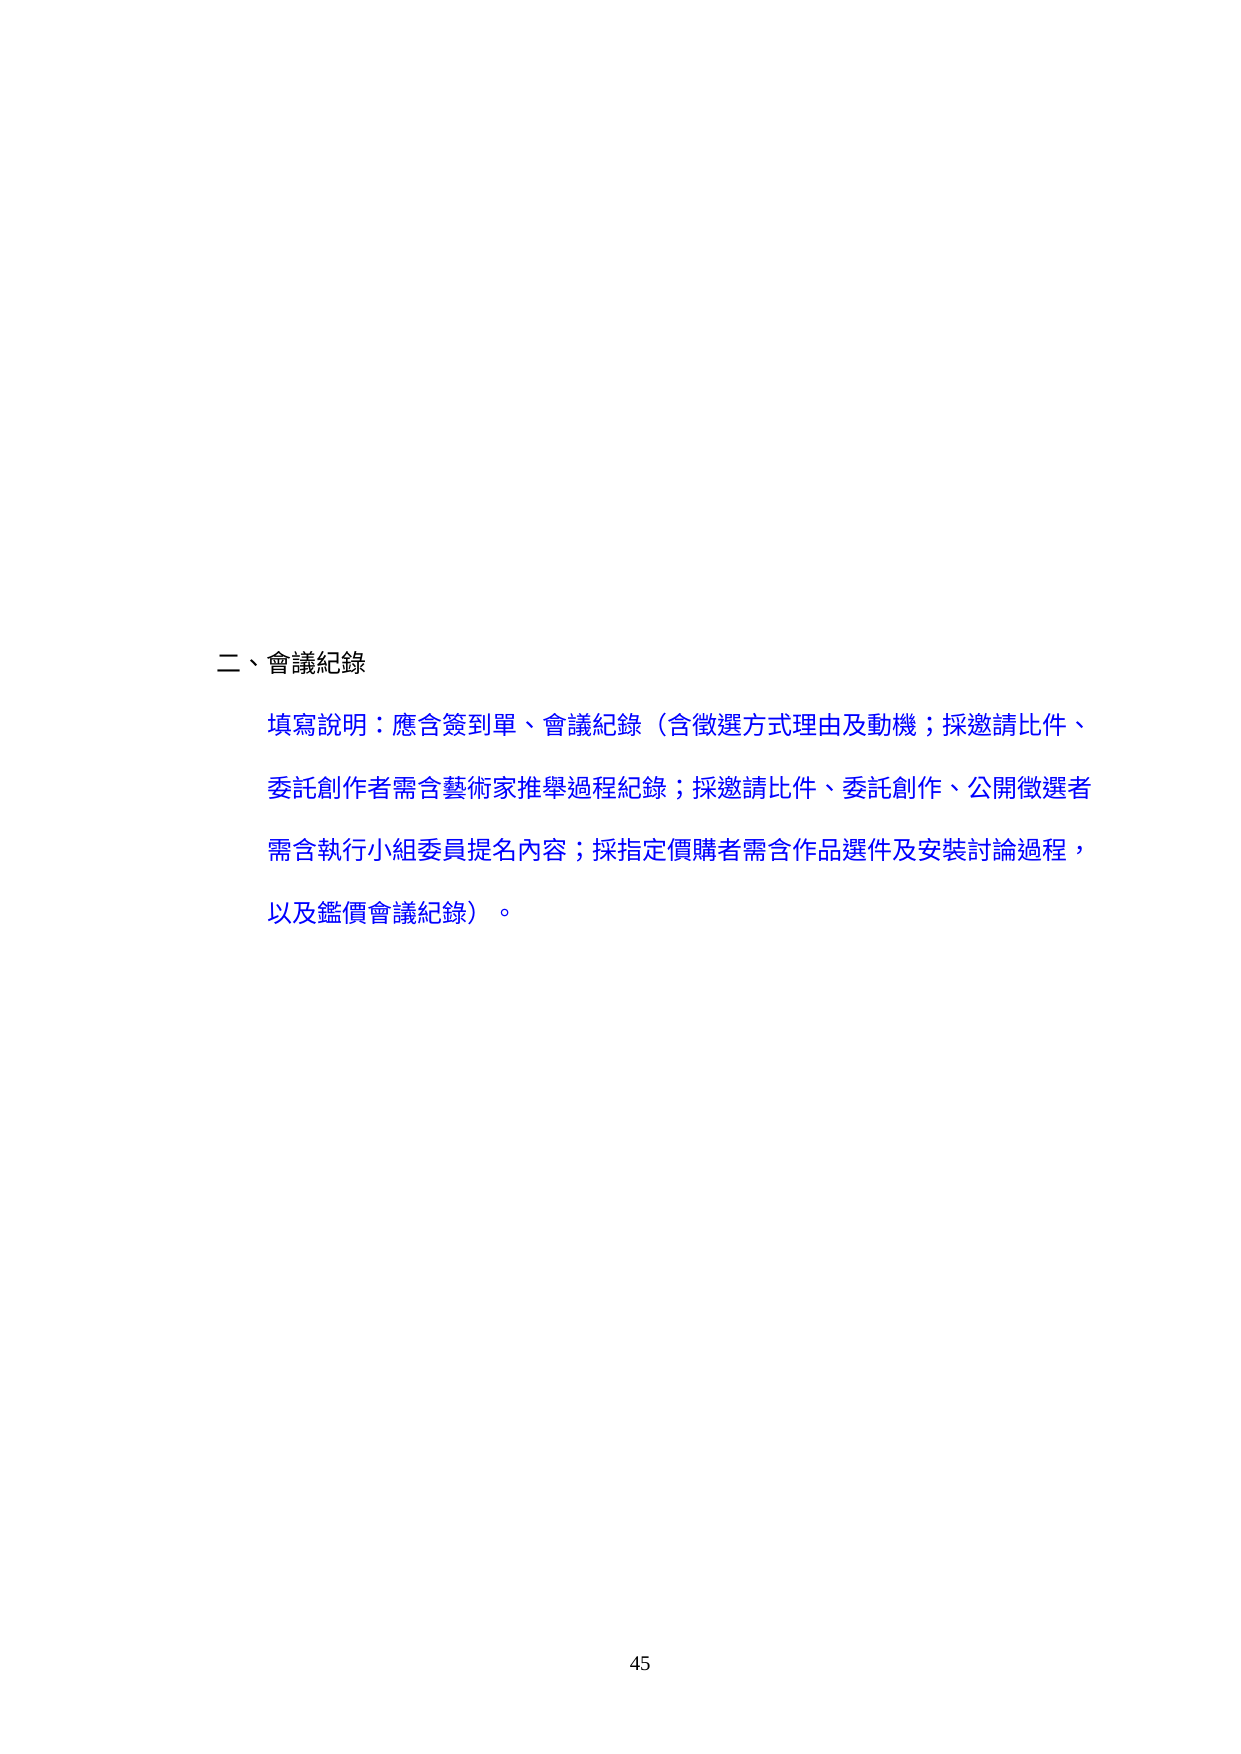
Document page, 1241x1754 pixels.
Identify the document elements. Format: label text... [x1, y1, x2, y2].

text 填寫說明：應含簽到單、會議紀錄（含徵選方式理由及動機；採邀請比件、委託創作者需含藝術家推舉過程紀錄；採邀請比件、委託創作、公開徵選者需含執行小組委員提名內容；採指定價購者需含作品選件及安裝討論過程，以及鑑價會議紀錄）。 [267, 682, 1092, 932]
text 二、會議紀錄 [217, 619, 1092, 682]
